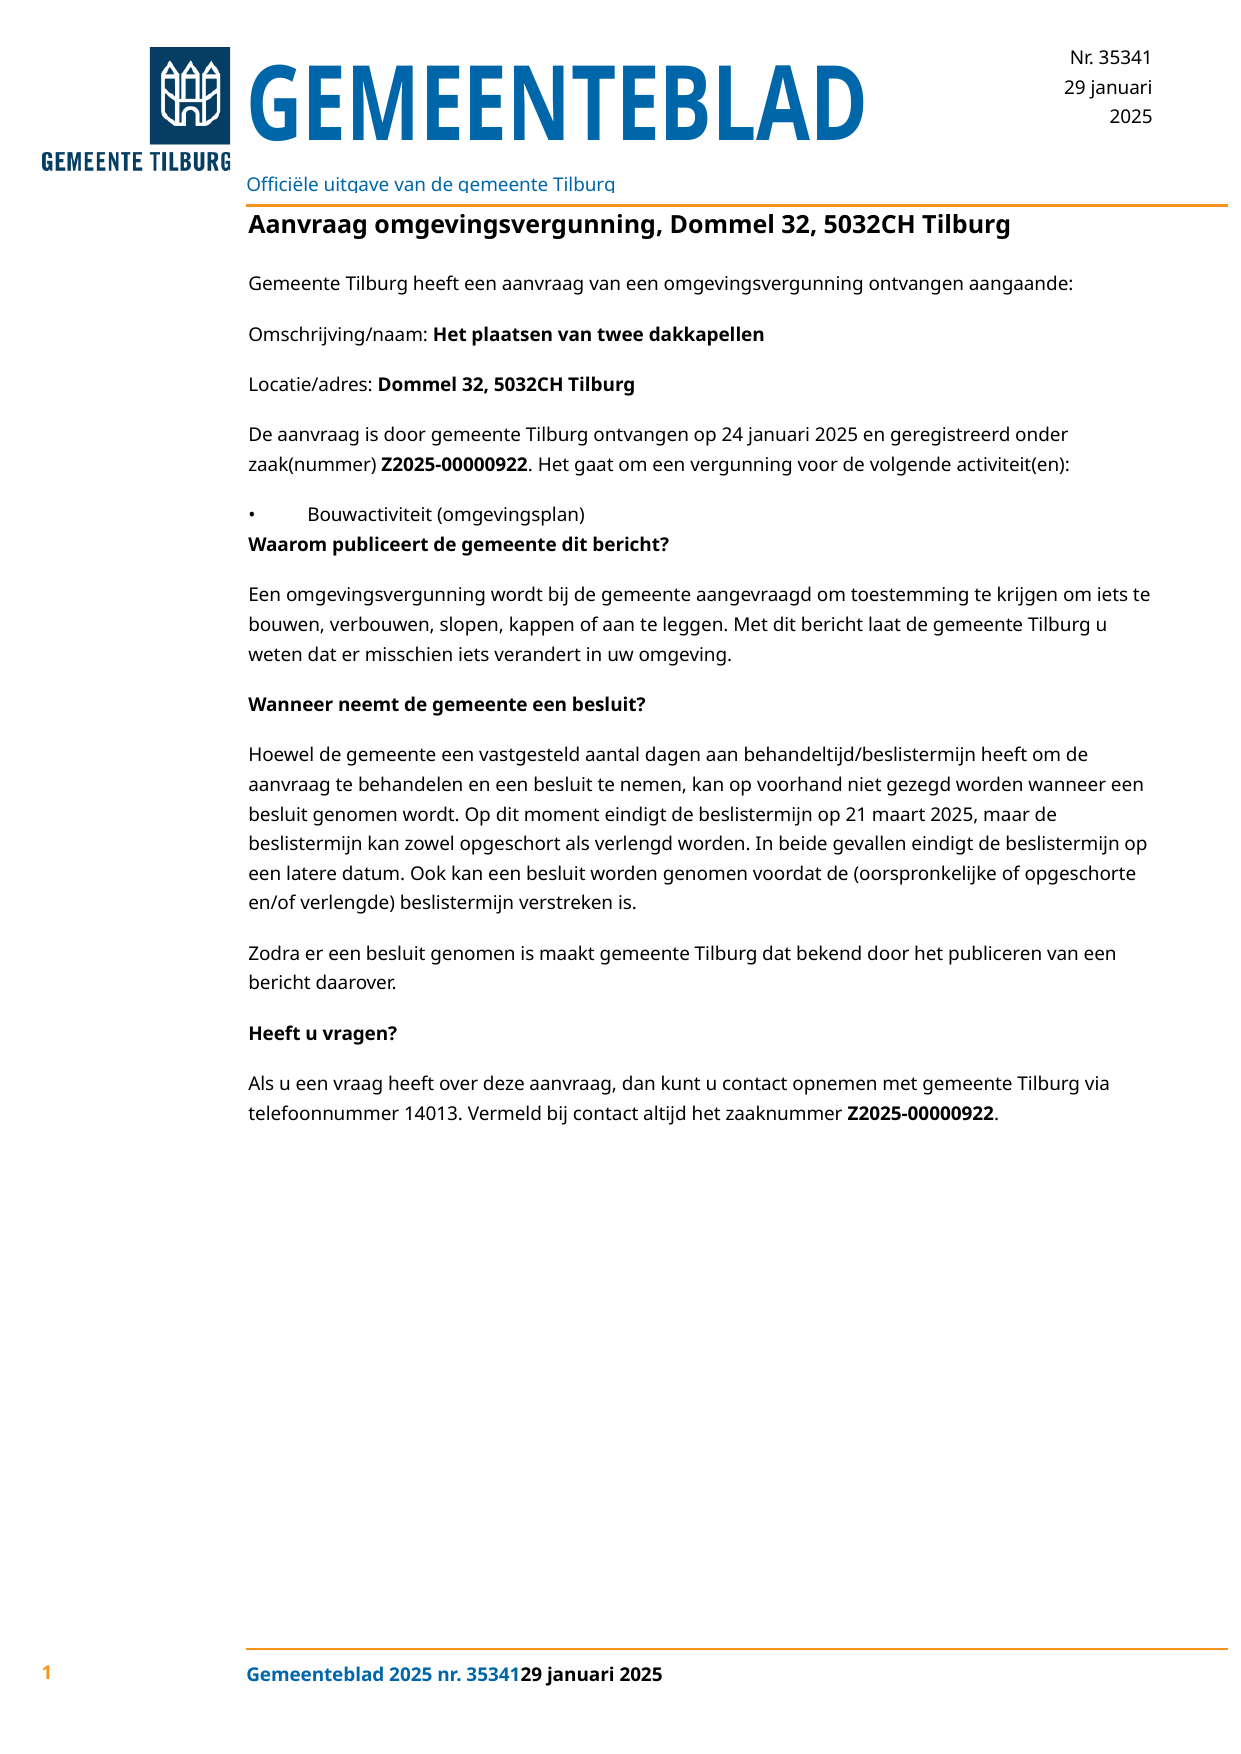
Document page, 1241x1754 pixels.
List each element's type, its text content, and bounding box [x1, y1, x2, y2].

text Gemeente Tilburg heeft een aanvraag van een omgevingsvergunning ontvangen aangaande: [248, 270, 1152, 296]
text Zodra er een besluit genomen is maakt gemeente Tilburg dat bekend door het publiceren van een bericht daarover. [248, 940, 1152, 995]
picture [41, 47, 231, 172]
list Bouwactiviteit (omgevingsplan) [248, 502, 1152, 527]
text Een omgevingsvergunning wordt bij de gemeente aangevraagd om toestemming te krijgen om iets te bouwen, verbouwen, slopen, kappen of aan te leggen. Met dit bericht laat de gemeente Tilburg u weten dat er misschien iets verandert in uw omgeving. [248, 582, 1152, 666]
text Wanneer neemt de gemeente een besluit? [248, 691, 1152, 717]
text Waarom publiceert de gemeente dit bericht? [248, 531, 1152, 557]
text Als u een vraag heeft over deze aanvraag, dan kunt u contact opnemen met gemeente Tilburg via telefoonnummer 14013. Vermeld bij contact altijd het zaaknummer Z2025-00000922. [248, 1070, 1152, 1126]
text Hoewel de gemeente een vastgesteld aantal dagen aan behandeltijd/beslistermijn heeft om de aanvraag te behandelen en een besluit te nemen, kan op voorhand niet gezegd worden wanneer een besluit genomen wordt. Op dit moment eindigt de beslistermijn op 21 maart 2025, maar de beslistermijn kan zowel opgeschort als verlengd worden. In beide gevallen eindigt de beslistermijn op een latere datum. Ook kan een besluit worden genomen voordat de (oorspronkelijke of opgeschorte en/of verlengde) beslistermijn verstreken is. [248, 742, 1152, 915]
text Omschrijving/naam: Het plaatsen van twee dakkapellen [248, 321, 1152, 346]
text Locatie/adres: Dommel 32, 5032CH Tilburg [248, 371, 1152, 397]
text De aanvraag is door gemeente Tilburg ontvangen op 24 januari 2025 en geregistreerd onder zaak(nummer) Z2025-00000922. Het gaat om een vergunning voor de volgende activiteit(en): [248, 422, 1152, 477]
text Aanvraag omgevingsvergunning, Dommel 32, 5032CH Tilburg [248, 207, 1152, 241]
text Heeft u vragen? [248, 1020, 1152, 1046]
